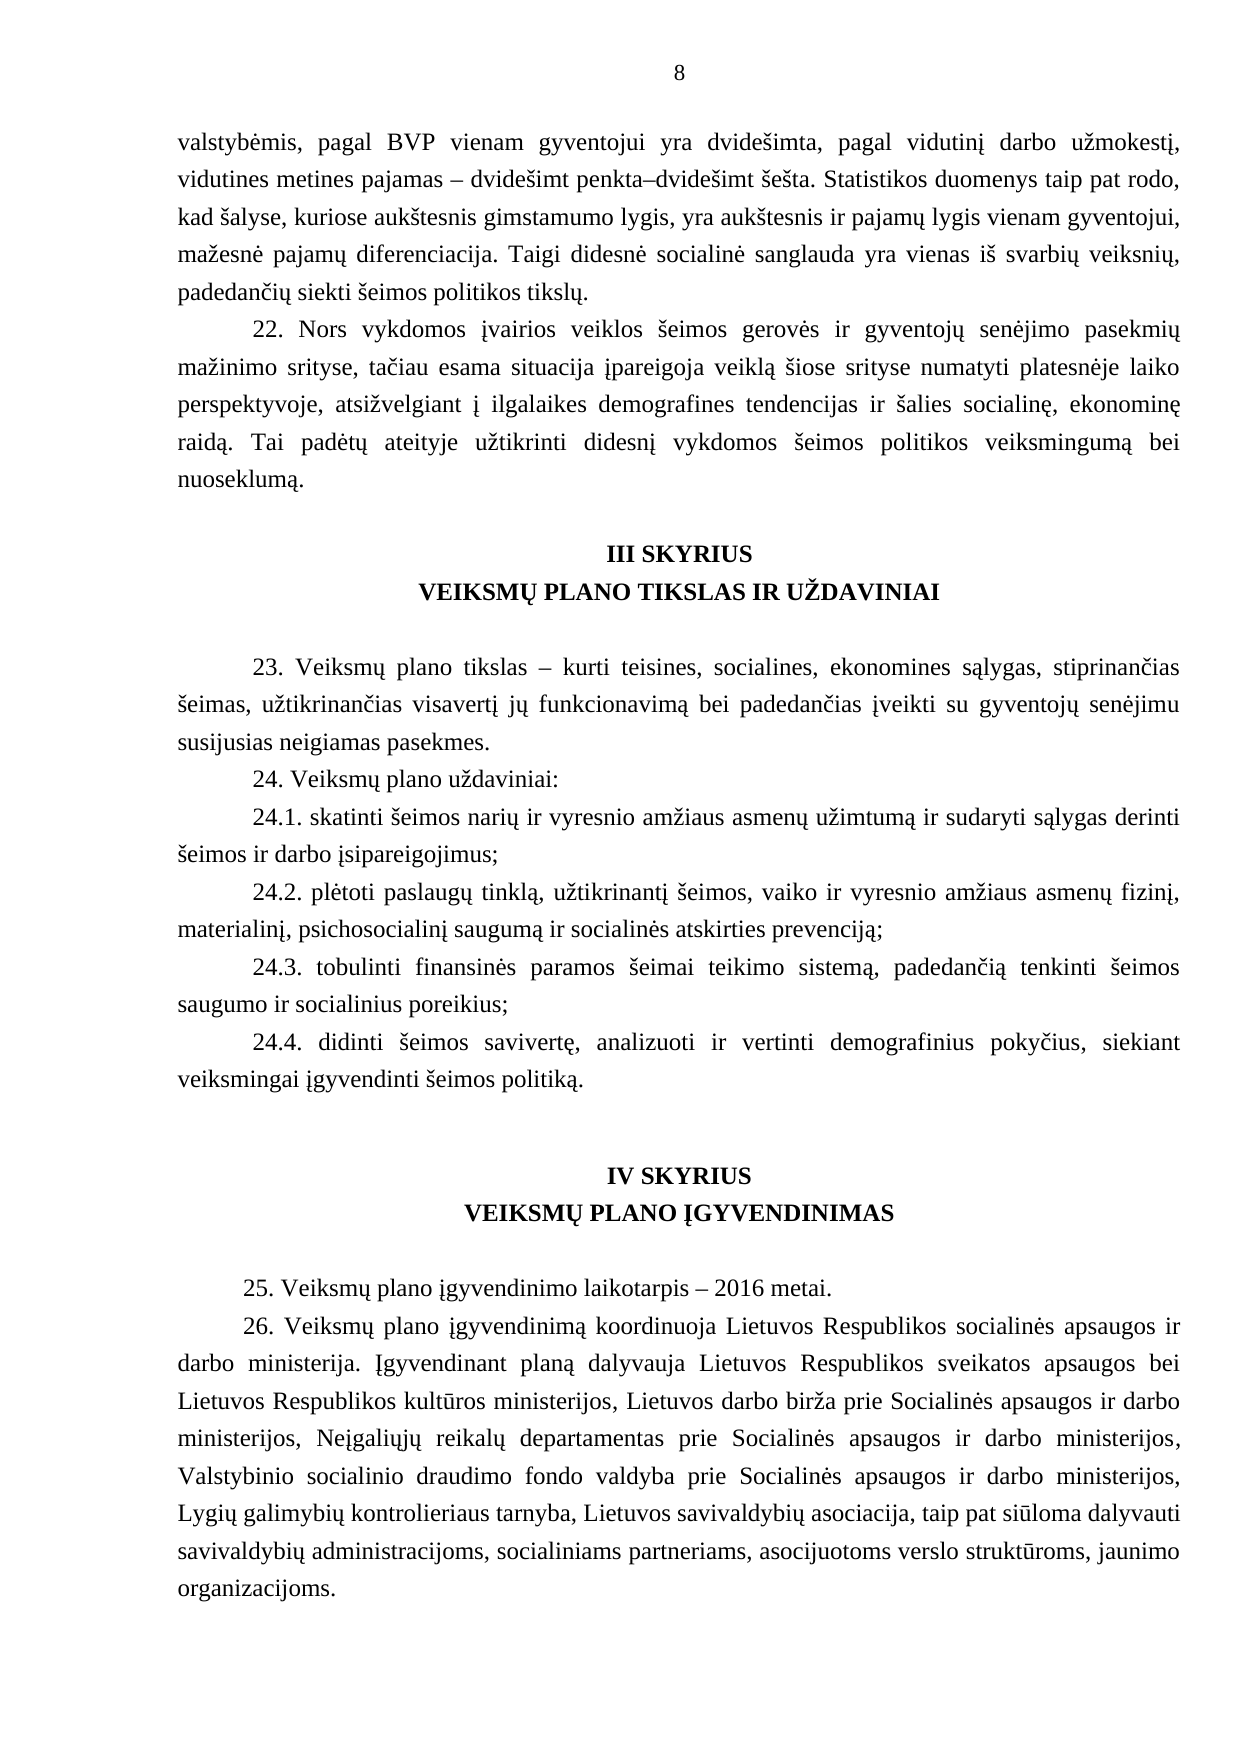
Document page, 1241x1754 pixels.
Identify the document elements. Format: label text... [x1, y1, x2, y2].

text 22. Nors vykdomos įvairios veiklos šeimos gerovės ir gyventojų senėjimo pasekmių mažinimo srityse, tačiau esama situacija įpareigoja veiklą šiose srityse numatyti platesnėje laiko perspektyvoje, atsižvelgiant į ilgalaikes demografines tendencijas ir šalies socialinę, ekonominę raidą. Tai padėtų ateityje užtikrinti didesnį vykdomos šeimos politikos veiksmingumą bei nuoseklumą. [177, 306, 1181, 493]
text IV SKYRIUS [177, 1152, 1181, 1190]
text 24.3. tobulinti finansinės paramos šeimai teikimo sistemą, padedančią tenkinti šeimos saugumo ir socialinius poreikius; [177, 943, 1181, 1018]
text 24.2. plėtoti paslaugų tinklą, užtikrinantį šeimos, vaiko ir vyresnio amžiaus asmenų fizinį, materialinį, psichosocialinį saugumą ir socialinės atskirties prevenciją; [177, 868, 1181, 943]
text 24. Veiksmų plano uždaviniai: [177, 756, 1181, 793]
text 25. Veiksmų plano įgyvendinimo laikotarpis – 2016 metai. [177, 1265, 1181, 1302]
text 24.1. skatinti šeimos narių ir vyresnio amžiaus asmenų užimtumą ir sudaryti sąlygas derinti šeimos ir darbo įsipareigojimus; [177, 793, 1181, 868]
text VEIKSMŲ PLANO TIKSLAS IR UŽDAVINIAI [177, 568, 1181, 606]
text 26. Veiksmų plano įgyvendinimą koordinuoja Lietuvos Respublikos socialinės apsaugos ir darbo ministerija. Įgyvendinant planą dalyvauja Lietuvos Respublikos sveikatos apsaugos bei Lietuvos Respublikos kultūros ministerijos, Lietuvos darbo birža prie Socialinės apsaugos ir darbo ministerijos, Neįgaliųjų reikalų departamentas prie Socialinės apsaugos ir darbo ministerijos, Valstybinio socialinio draudimo fondo valdyba prie Socialinės apsaugos ir darbo ministerijos, Lygių galimybių kontrolieriaus tarnyba, Lietuvos savivaldybių asociacija, taip pat siūloma dalyvauti savivaldybių administracijoms, socialiniams partneriams, asocijuotoms verslo struktūroms, jaunimo organizacijoms. [177, 1302, 1181, 1602]
text valstybėmis, pagal BVP vienam gyventojui yra dvidešimta, pagal vidutinį darbo užmokestį, vidutines metines pajamas – dvidešimt penkta–dvidešimt šešta. Statistikos duomenys taip pat rodo, kad šalyse, kuriose aukštesnis gimstamumo lygis, yra aukštesnis ir pajamų lygis vienam gyventojui, mažesnė pajamų diferenciacija. Taigi didesnė socialinė sanglauda yra vienas iš svarbių veiksnių, padedančių siekti šeimos politikos tikslų. [177, 118, 1181, 306]
text VEIKSMŲ PLANO ĮGYVENDINIMAS [177, 1190, 1181, 1227]
text III SKYRIUS [177, 531, 1181, 568]
text 24.4. didinti šeimos savivertę, analizuoti ir vertinti demografinius pokyčius, siekiant veiksmingai įgyvendinti šeimos politiką. [177, 1018, 1181, 1093]
text 23. Veiksmų plano tikslas – kurti teisines, socialines, ekonomines sąlygas, stiprinančias šeimas, užtikrinančias visavertį jų funkcionavimą bei padedančias įveikti su gyventojų senėjimu susijusias neigiamas pasekmes. [177, 643, 1181, 756]
